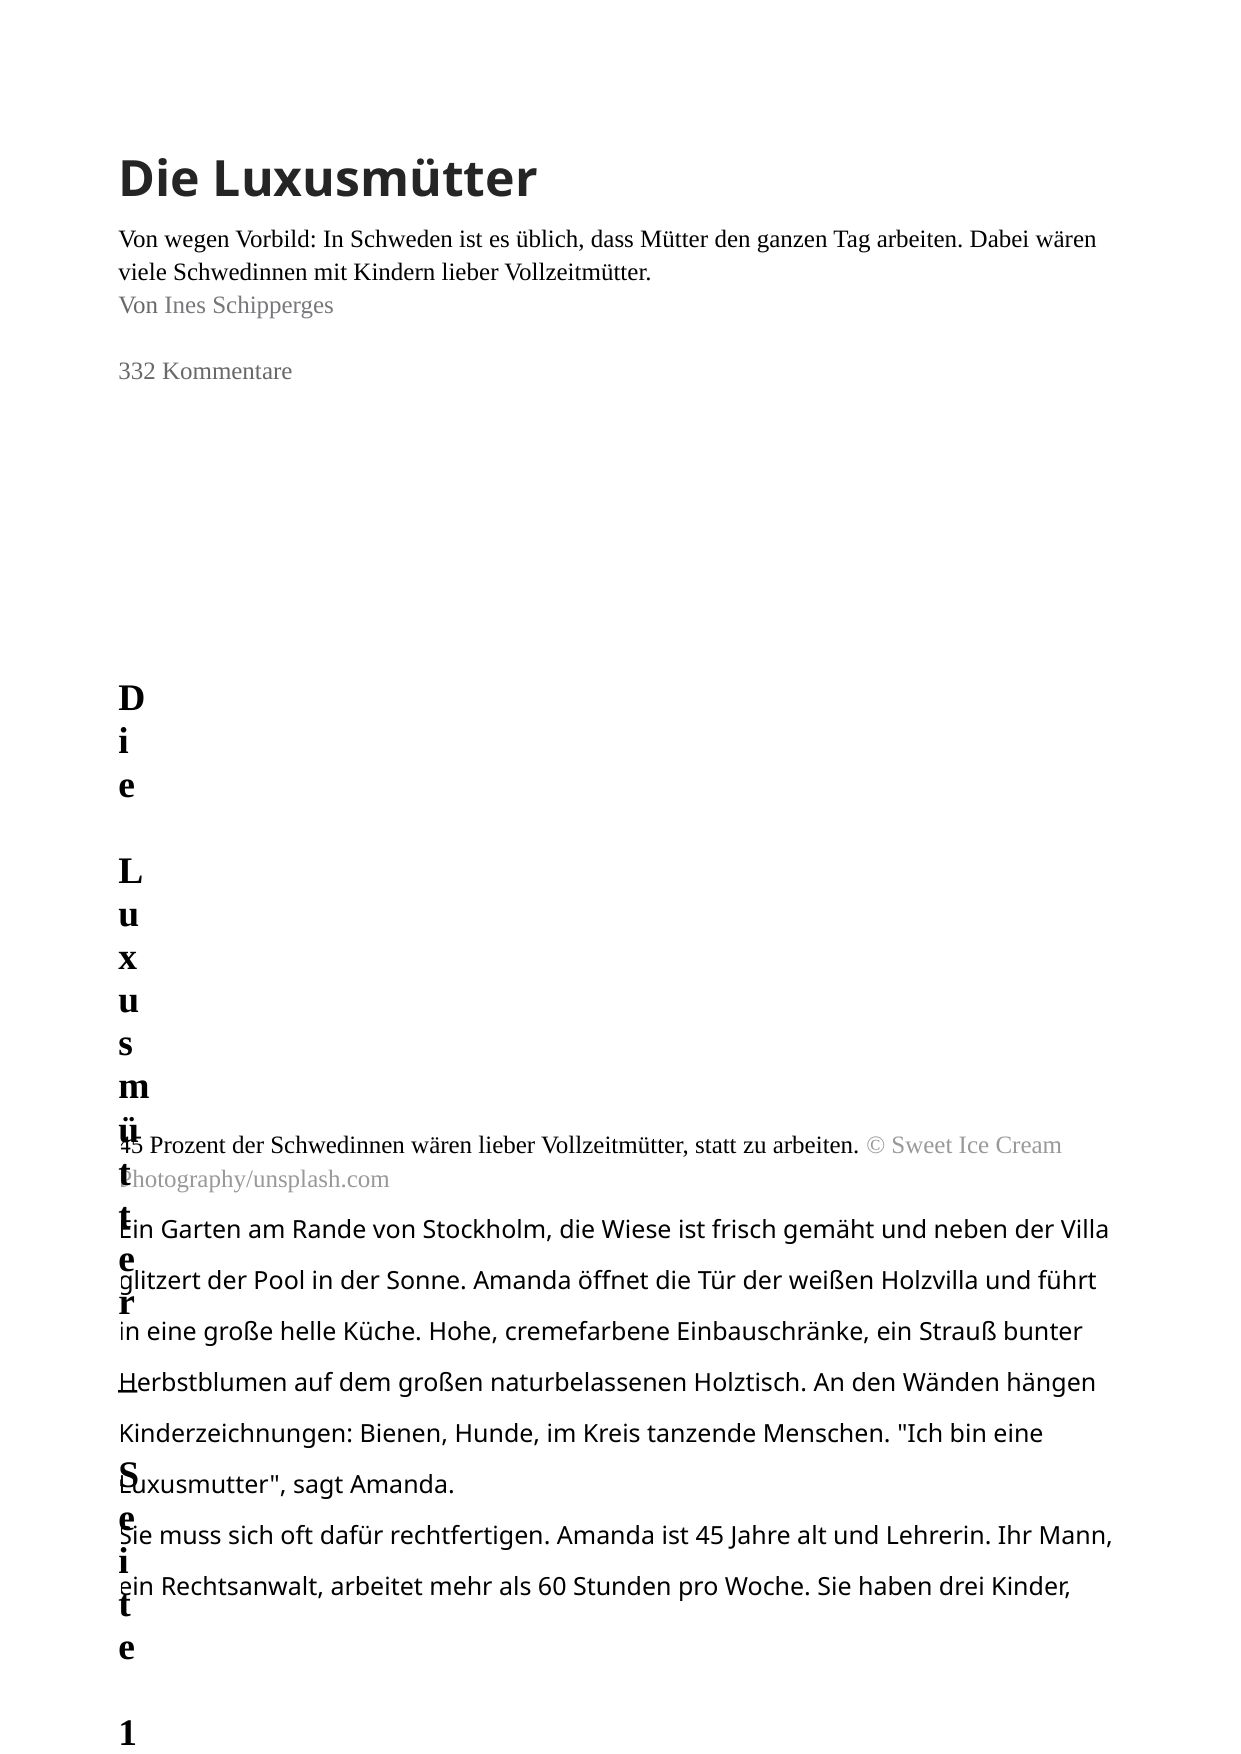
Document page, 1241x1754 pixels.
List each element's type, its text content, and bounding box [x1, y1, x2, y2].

text Ein Garten am Rande von Stockholm, die Wiese ist frisch gemäht und neben der Villa glitzert der Pool in der Sonne. Amanda öffnet die Tür der weißen Holzvilla und führt in eine große helle Küche. Hohe, cremefarbene Einbauschränke, ein Strauß bunter Herbstblumen auf dem großen naturbelassenen Holztisch. An den Wänden hängen Kinderzeichnungen: Bienen, Hunde, im Kreis tanzende Menschen. "Ich bin eine Luxusmutter", sagt Amanda. [121, 1211, 1122, 1501]
text 45 Prozent der Schwedinnen wären lieber Vollzeitmütter, statt zu arbeiten. © Sweet Ice Cream Photography/​unsplash.com [121, 1131, 1122, 1192]
text 332 Kommentare [118, 356, 1122, 384]
subtitle Die Luxusmütter [118, 143, 1122, 211]
text Sie muss sich oft dafür rechtfertigen. Amanda ist 45 Jahre alt und Lehrerin. Ihr Mann, ein Rechtsanwalt, arbeitet mehr als 60 Stunden pro Woche. Sie haben drei Kinder, [121, 1517, 1122, 1603]
text Von wegen Vorbild: In Schweden ist es üblich, dass Mütter den ganzen Tag arbeiten. Dabei wären viele Schwedinnen mit Kindern lieber Vollzeitmütter. [118, 224, 1122, 286]
text Von Ines Schipperges [118, 290, 1122, 318]
